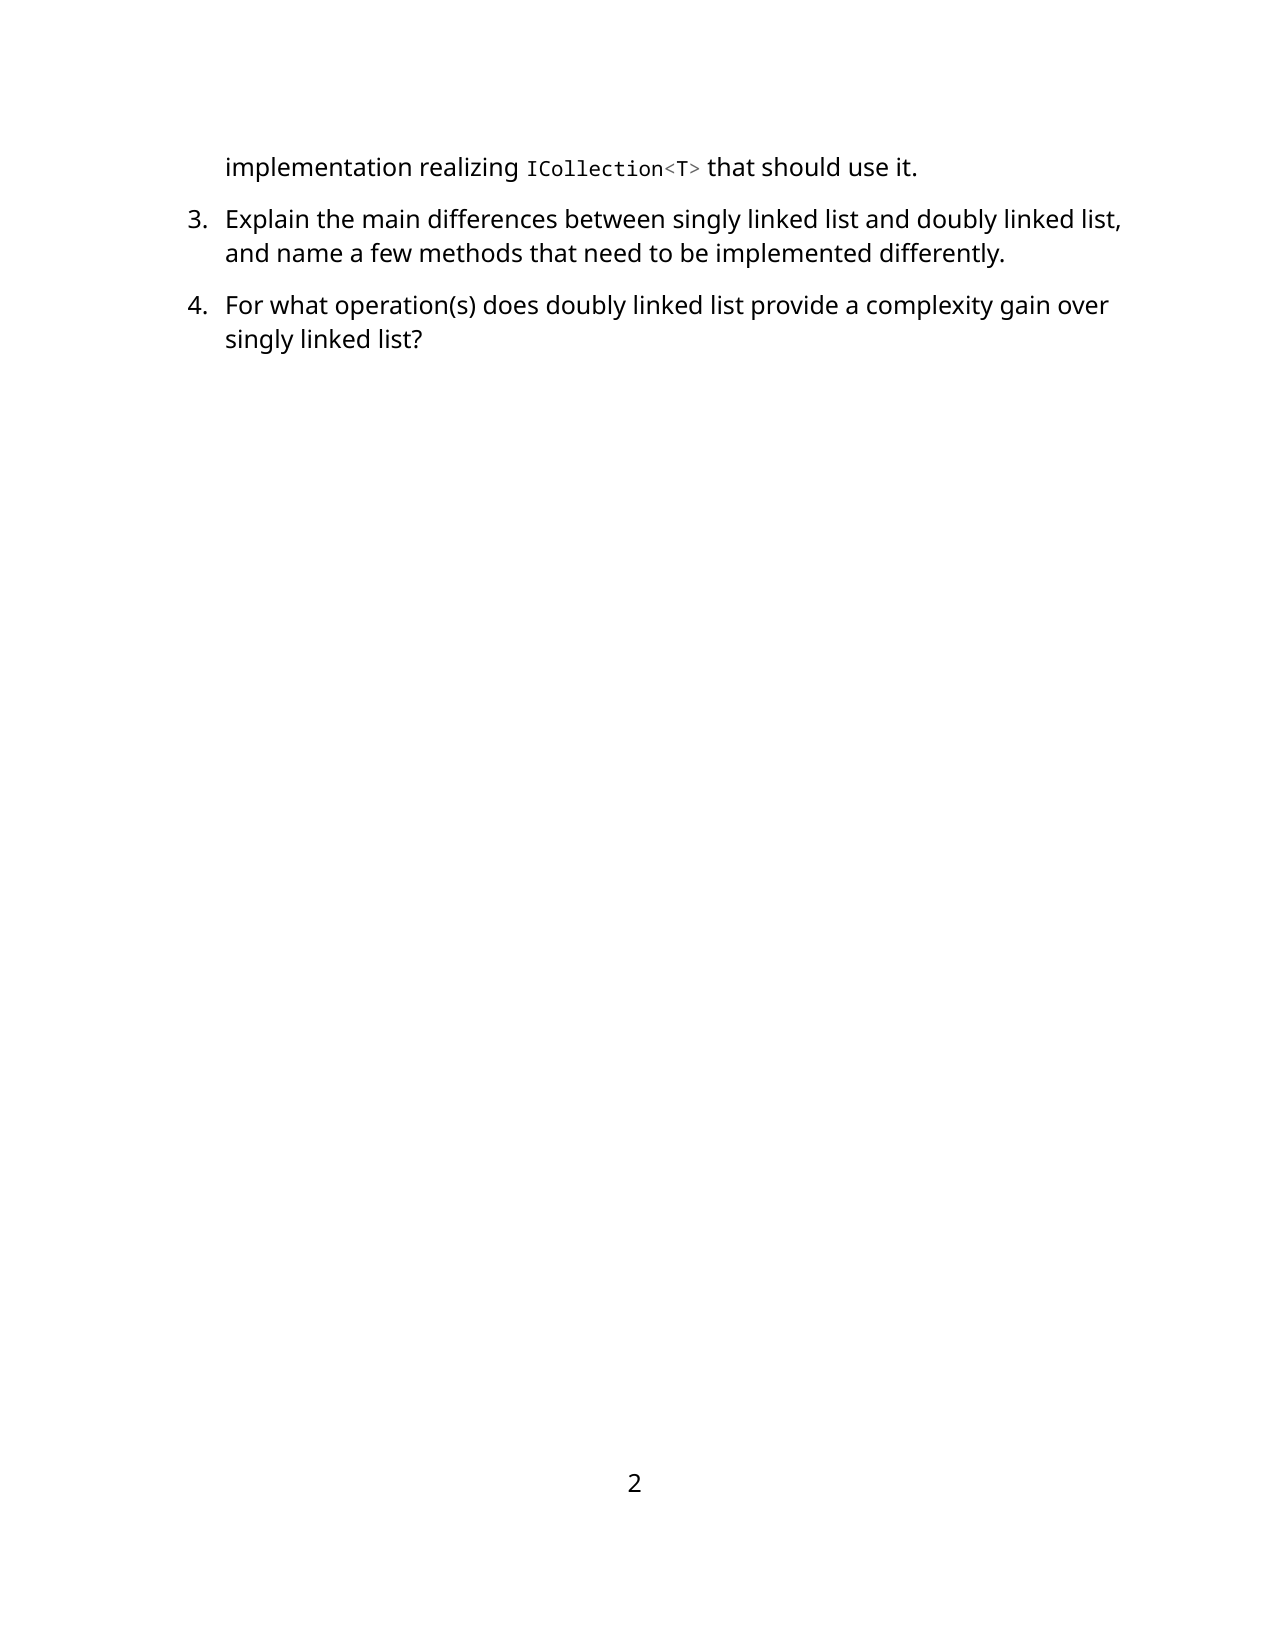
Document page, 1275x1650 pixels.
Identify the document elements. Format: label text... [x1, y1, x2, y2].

list implementation realizing ICollection<T> that should use it. [187, 150, 1125, 184]
list For what operation(s) does doubly linked list provide a complexity gain over singly linked list? [187, 288, 1125, 356]
list Explain the main differences between singly linked list and doubly linked list, and name a few methods that need to be implemented differently. [187, 202, 1125, 270]
